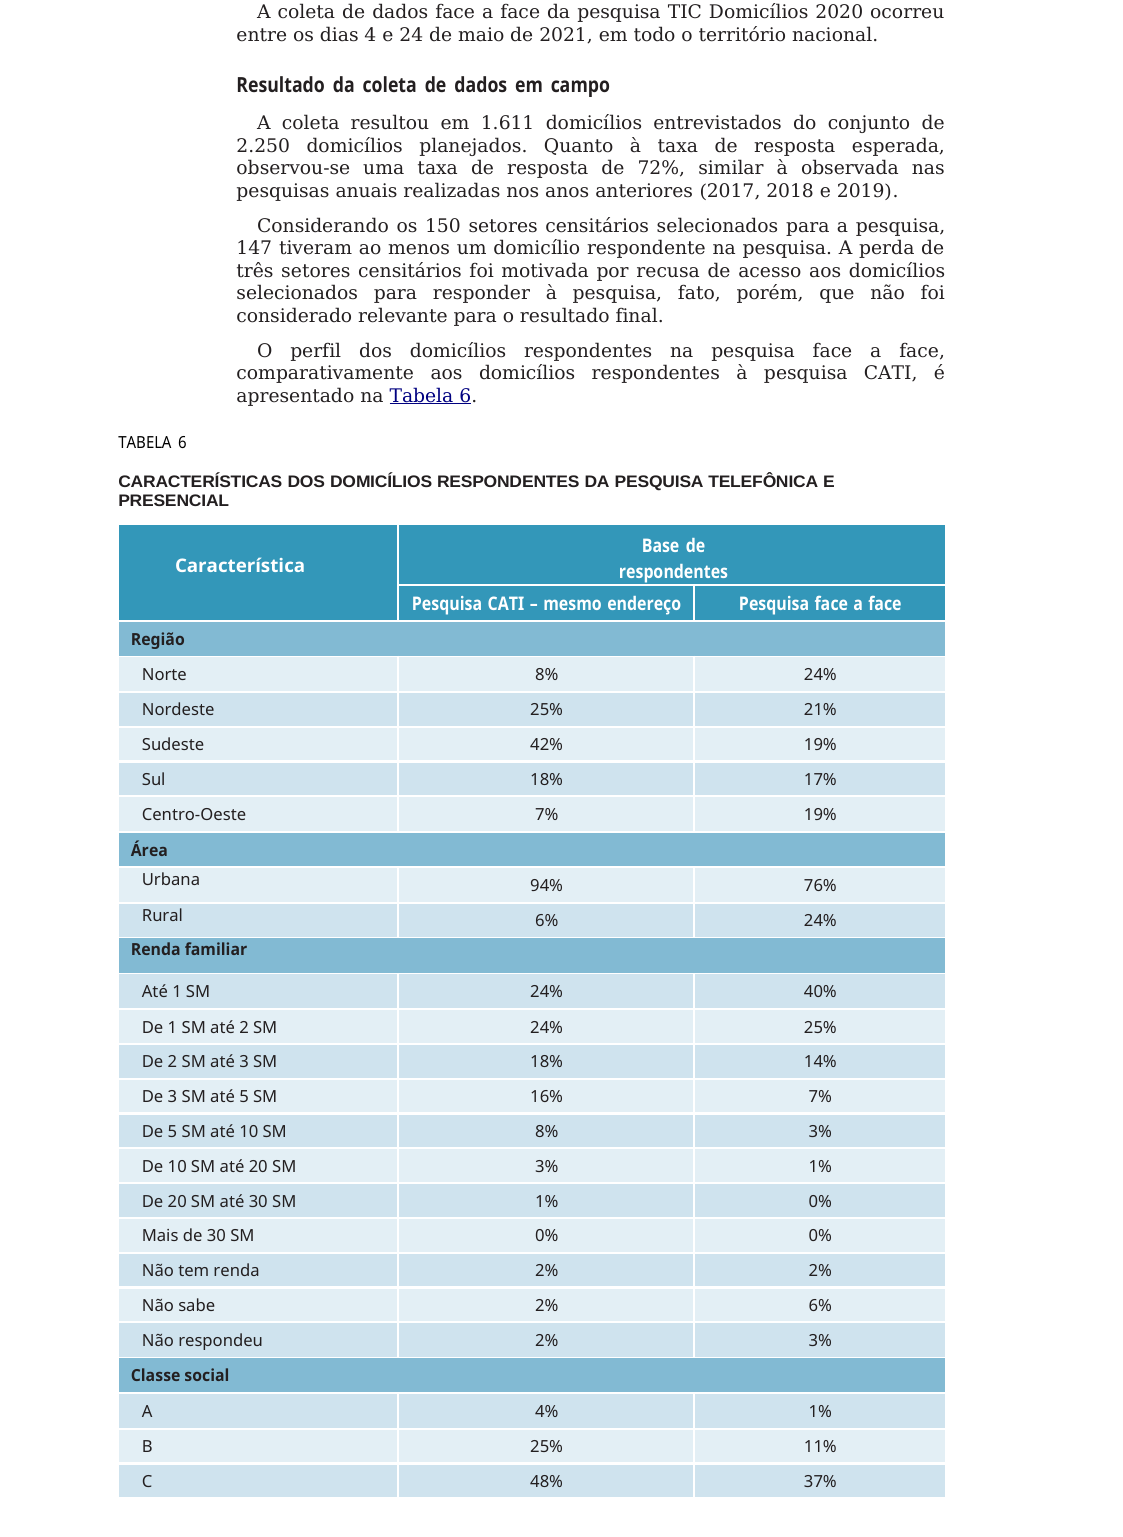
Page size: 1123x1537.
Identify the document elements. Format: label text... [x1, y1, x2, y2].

table_cell Não respondeu [119, 1323, 397, 1357]
table_cell 1% [695, 1149, 945, 1182]
table_cell Sudeste [119, 728, 397, 760]
table_cell 6% [695, 1289, 945, 1321]
table_cell 25% [695, 1010, 945, 1043]
table_cell De 20 SM até 30 SM [119, 1184, 397, 1217]
table_cell Renda familiar [119, 938, 945, 973]
table_cell 25% [399, 1430, 693, 1462]
table_cell 19% [695, 797, 945, 831]
table_cell Norte [119, 657, 397, 691]
table_cell 17% [695, 763, 945, 795]
subtitle Resultado da coleta de dados em campo [236, 70, 946, 98]
table_cell Classe social [119, 1358, 945, 1392]
table_cell 3% [695, 1115, 945, 1147]
table_cell 7% [695, 1080, 945, 1112]
table_cell Até 1 SM [119, 974, 397, 1008]
table_cell 24% [695, 904, 945, 937]
table_cell De 3 SM até 5 SM [119, 1080, 397, 1112]
table_header Base de respondentes [399, 525, 945, 584]
table_cell Nordeste [119, 693, 397, 726]
table_cell 4% [399, 1394, 693, 1428]
table_cell 42% [399, 728, 693, 760]
table_cell 3% [695, 1323, 945, 1357]
table_cell 76% [695, 868, 945, 902]
table_cell Urbana [119, 868, 397, 902]
table_cell 24% [399, 974, 693, 1008]
text A coleta resultou em 1.611 domicílios entrevistados do conjunto de 2.250 domicílios planejados. Quanto à taxa de resposta esperada, observou-se uma taxa de resposta de 72%, similar à observada nas pesquisas anuais realizadas nos anos anteriores (2017, 2018 e 2019). [236, 111, 946, 201]
table_cell 21% [695, 693, 945, 726]
table_header Característica [119, 525, 397, 620]
table_cell Região [119, 622, 945, 656]
table_cell 0% [695, 1219, 945, 1252]
table_cell 8% [399, 1115, 693, 1147]
table_cell 7% [399, 797, 693, 831]
table_cell 40% [695, 974, 945, 1008]
table_cell 1% [399, 1184, 693, 1217]
table_cell 6% [399, 904, 693, 937]
table_cell Não tem renda [119, 1254, 397, 1286]
table_cell 24% [399, 1010, 693, 1043]
table_cell 25% [399, 693, 693, 726]
table_cell 2% [695, 1254, 945, 1286]
text TABELA 6 [118, 431, 946, 454]
table_cell Sul [119, 763, 397, 795]
table_cell Rural [119, 904, 397, 937]
table_cell 3% [399, 1149, 693, 1182]
text O perfil dos domicílios respondentes na pesquisa face a face, comparativamente aos domicílios respondentes à pesquisa CATI, é apresentado na Tabela 6. [236, 338, 946, 406]
table_cell C [119, 1465, 397, 1497]
table_cell 2% [399, 1254, 693, 1286]
table_cell 18% [399, 763, 693, 795]
text A coleta de dados face a face da pesquisa TIC Domicílios 2020 ocorreu entre os dias 4 e 24 de maio de 2021, em todo o território nacional. [236, 0, 946, 45]
table_cell Não sabe [119, 1289, 397, 1321]
table_cell 19% [695, 728, 945, 760]
table_cell Mais de 30 SM [119, 1219, 397, 1252]
table_cell 94% [399, 868, 693, 902]
table_cell Centro-Oeste [119, 797, 397, 831]
table_cell 18% [399, 1045, 693, 1078]
table_cell De 10 SM até 20 SM [119, 1149, 397, 1182]
table_cell De 1 SM até 2 SM [119, 1010, 397, 1043]
table_cell 1% [695, 1394, 945, 1428]
table_cell 0% [399, 1219, 693, 1252]
table_cell B [119, 1430, 397, 1462]
table_cell 37% [695, 1465, 945, 1497]
text Considerando os 150 setores censitários selecionados para a pesquisa, 147 tiveram ao menos um domicílio respondente na pesquisa. A perda de três setores censitários foi motivada por recusa de acesso aos domicílios selecionados para responder à pesquisa, fato, porém, que não foi considerado relevante para o resultado final. [236, 213, 946, 326]
table_cell 14% [695, 1045, 945, 1078]
table_cell 16% [399, 1080, 693, 1112]
table_cell 48% [399, 1465, 693, 1497]
table_cell 2% [399, 1323, 693, 1357]
table_cell 2% [399, 1289, 693, 1321]
table_cell 0% [695, 1184, 945, 1217]
table_cell A [119, 1394, 397, 1428]
table_cell De 2 SM até 3 SM [119, 1045, 397, 1078]
table_cell Pesquisa CATI – mesmo endereço [399, 586, 693, 620]
table_cell De 5 SM até 10 SM [119, 1115, 397, 1147]
subtitle CARACTERÍSTICAS DOS DOMICÍLIOS RESPONDENTES DA PESQUISA TELEFÔNICA E PRESENCIAL [118, 472, 946, 510]
table_cell 11% [695, 1430, 945, 1462]
table_cell Pesquisa face a face [695, 586, 945, 620]
table_cell 8% [399, 657, 693, 691]
table_cell 24% [695, 657, 945, 691]
table_cell Área [119, 833, 945, 866]
